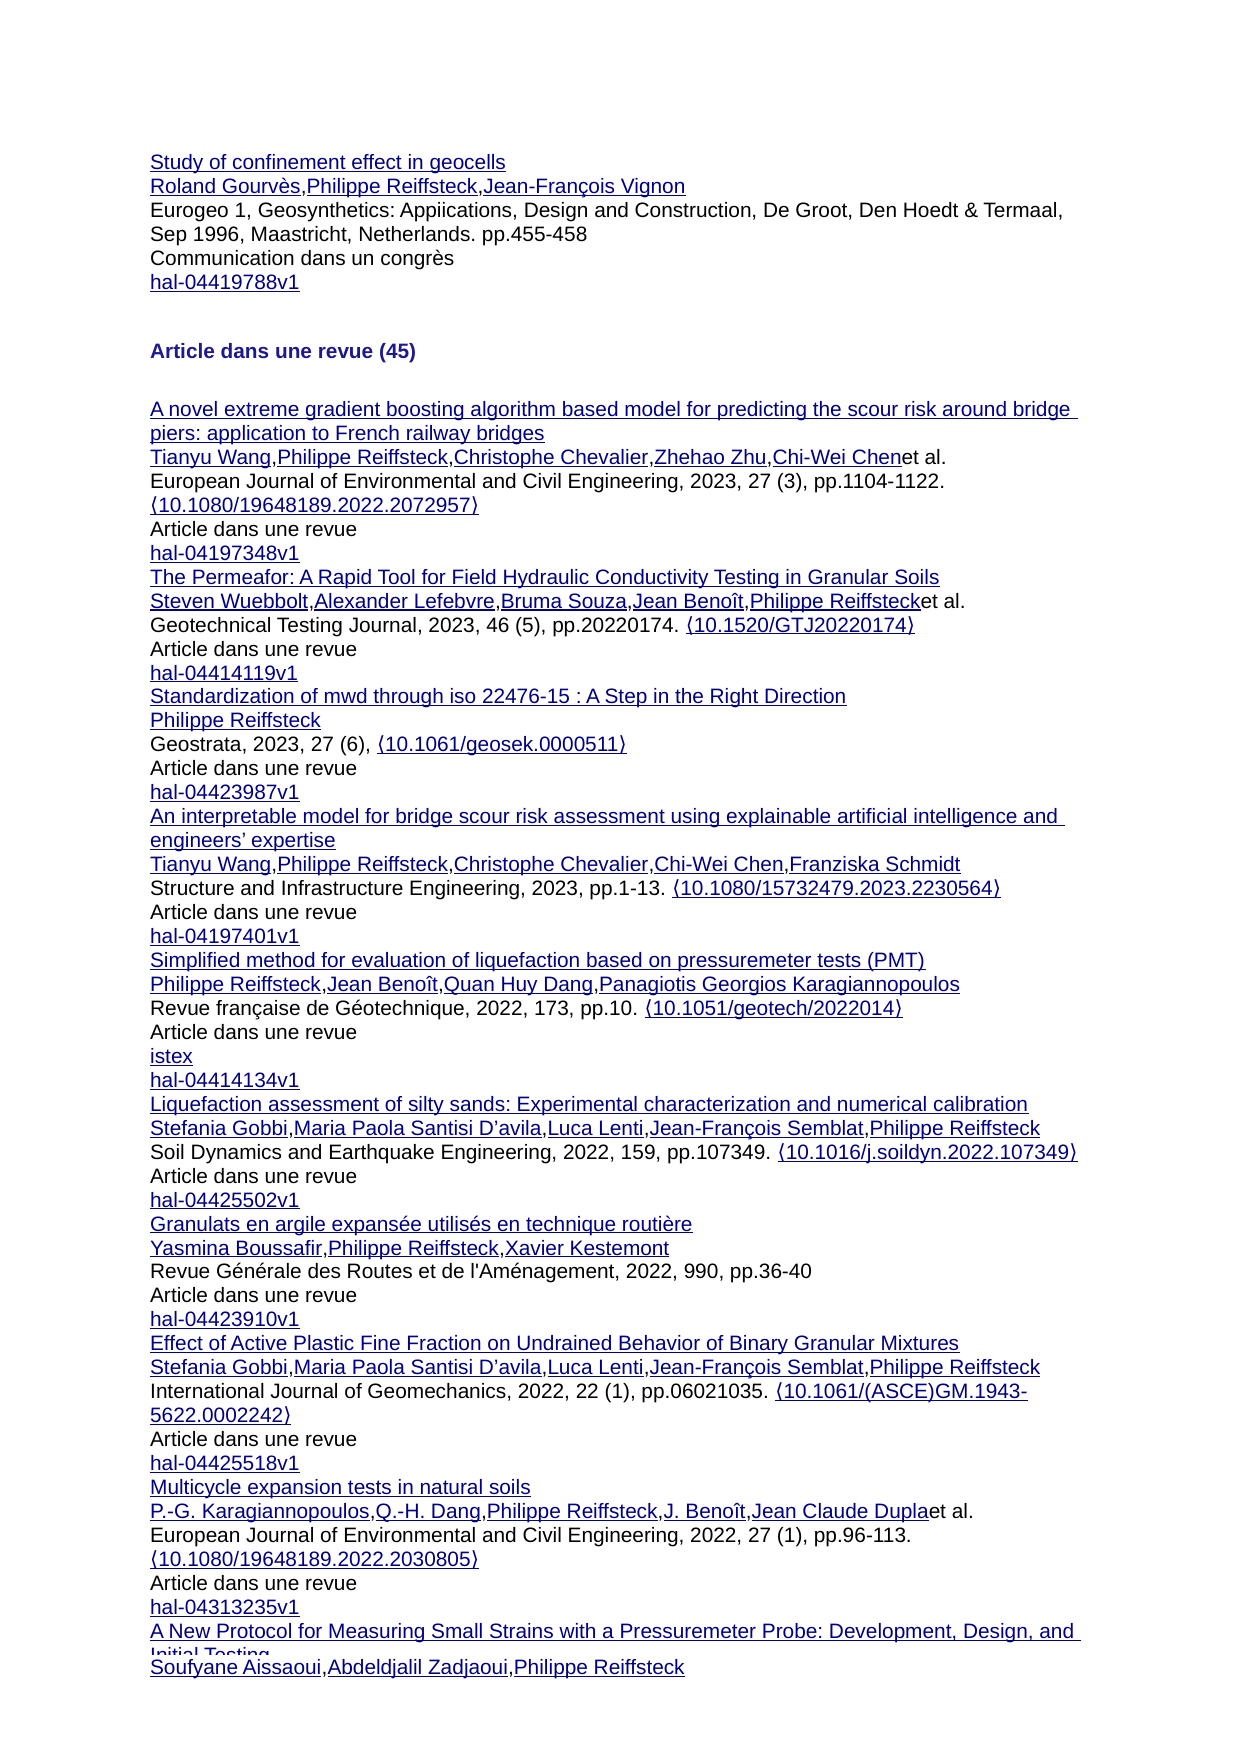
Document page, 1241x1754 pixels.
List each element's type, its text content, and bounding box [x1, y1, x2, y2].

table_cell An interpretable model for bridge scour risk assessment using explainable artificial intelligence and engineers’ expertise Tianyu Wang,Philippe Reiffsteck,Christophe Chevalier,Chi-Wei Chen,Franziska Schmidt Structure and Infrastructure Engineering, 2023, pp.1-13. ⟨10.1080/15732479.2023.2230564⟩ Article dans une revue hal-04197401v1 [150, 804, 1090, 948]
table_header A novel extreme gradient boosting algorithm based model for predicting the scour risk around bridge piers: application to French railway bridges Tianyu Wang,Philippe Reiffsteck,Christophe Chevalier,Zhehao Zhu,Chi-Wei Chenet al. European Journal of Environmental and Civil Engineering, 2023, 27 (3), pp.1104-1122. ⟨10.1080/19648189.2022.2072957⟩ Article dans une revue hal-04197348v1 [150, 397, 1090, 564]
table_cell A New Protocol for Measuring Small Strains with a Pressuremeter Probe: Development, Design, and Initial Testing Soufyane Aissaoui,Abdeldjalil Zadjaoui,Philippe Reiffsteck [150, 1619, 1090, 1679]
table_cell Simplified method for evaluation of liquefaction based on pressuremeter tests (PMT) Philippe Reiffsteck,Jean Benoît,Quan Huy Dang,Panagiotis Georgios Karagiannopoulos Revue française de Géotechnique, 2022, 173, pp.10. ⟨10.1051/geotech/2022014⟩ Article dans une revue istex hal-04414134v1 [150, 948, 1090, 1092]
table_cell Granulats en argile expansée utilisés en technique routière Yasmina Boussafir,Philippe Reiffsteck,Xavier Kestemont Revue Générale des Routes et de l'Aménagement, 2022, 990, pp.36-40 Article dans une revue hal-04423910v1 [150, 1211, 1090, 1331]
table_cell Effect of Active Plastic Fine Fraction on Undrained Behavior of Binary Granular Mixtures Stefania Gobbi,Maria Paola Santisi D’avila,Luca Lenti,Jean-François Semblat,Philippe Reiffsteck International Journal of Geomechanics, 2022, 22 (1), pp.06021035. ⟨10.1061/(ASCE)GM.1943-5622.0002242⟩ Article dans une revue hal-04425518v1 [150, 1331, 1090, 1475]
table_cell The Permeafor: A Rapid Tool for Field Hydraulic Conductivity Testing in Granular Soils Steven Wuebbolt,Alexander Lefebvre,Bruma Souza,Jean Benoît,Philippe Reiffstecket al. Geotechnical Testing Journal, 2023, 46 (5), pp.20220174. ⟨10.1520/GTJ20220174⟩ Article dans une revue hal-04414119v1 [150, 565, 1090, 684]
subtitle Article dans une revue (45) [150, 338, 1090, 362]
table_cell Standardization of mwd through iso 22476-15 : A Step in the Right Direction Philippe Reiffsteck Geostrata, 2023, 27 (6), ⟨10.1061/geosek.0000511⟩ Article dans une revue hal-04423987v1 [150, 684, 1090, 804]
table_cell Liquefaction assessment of silty sands: Experimental characterization and numerical calibration Stefania Gobbi,Maria Paola Santisi D’avila,Luca Lenti,Jean-François Semblat,Philippe Reiffsteck Soil Dynamics and Earthquake Engineering, 2022, 159, pp.107349. ⟨10.1016/j.soildyn.2022.107349⟩ Article dans une revue hal-04425502v1 [150, 1092, 1090, 1211]
table_cell Study of confinement effect in geocells Roland Gourvès,Philippe Reiffsteck,Jean-François Vignon Eurogeo 1, Geosynthetics: Appiications, Design and Construction, De Groot, Den Hoedt & Termaal, Sep 1996, Maastricht, Netherlands. pp.455-458 Communication dans un congrès hal-04419788v1 [150, 150, 1090, 294]
table_cell Multicycle expansion tests in natural soils P.-G. Karagiannopoulos,Q.-H. Dang,Philippe Reiffsteck,J. Benoît,Jean Claude Duplaet al. European Journal of Environmental and Civil Engineering, 2022, 27 (1), pp.96-113. ⟨10.1080/19648189.2022.2030805⟩ Article dans une revue hal-04313235v1 [150, 1475, 1090, 1619]
